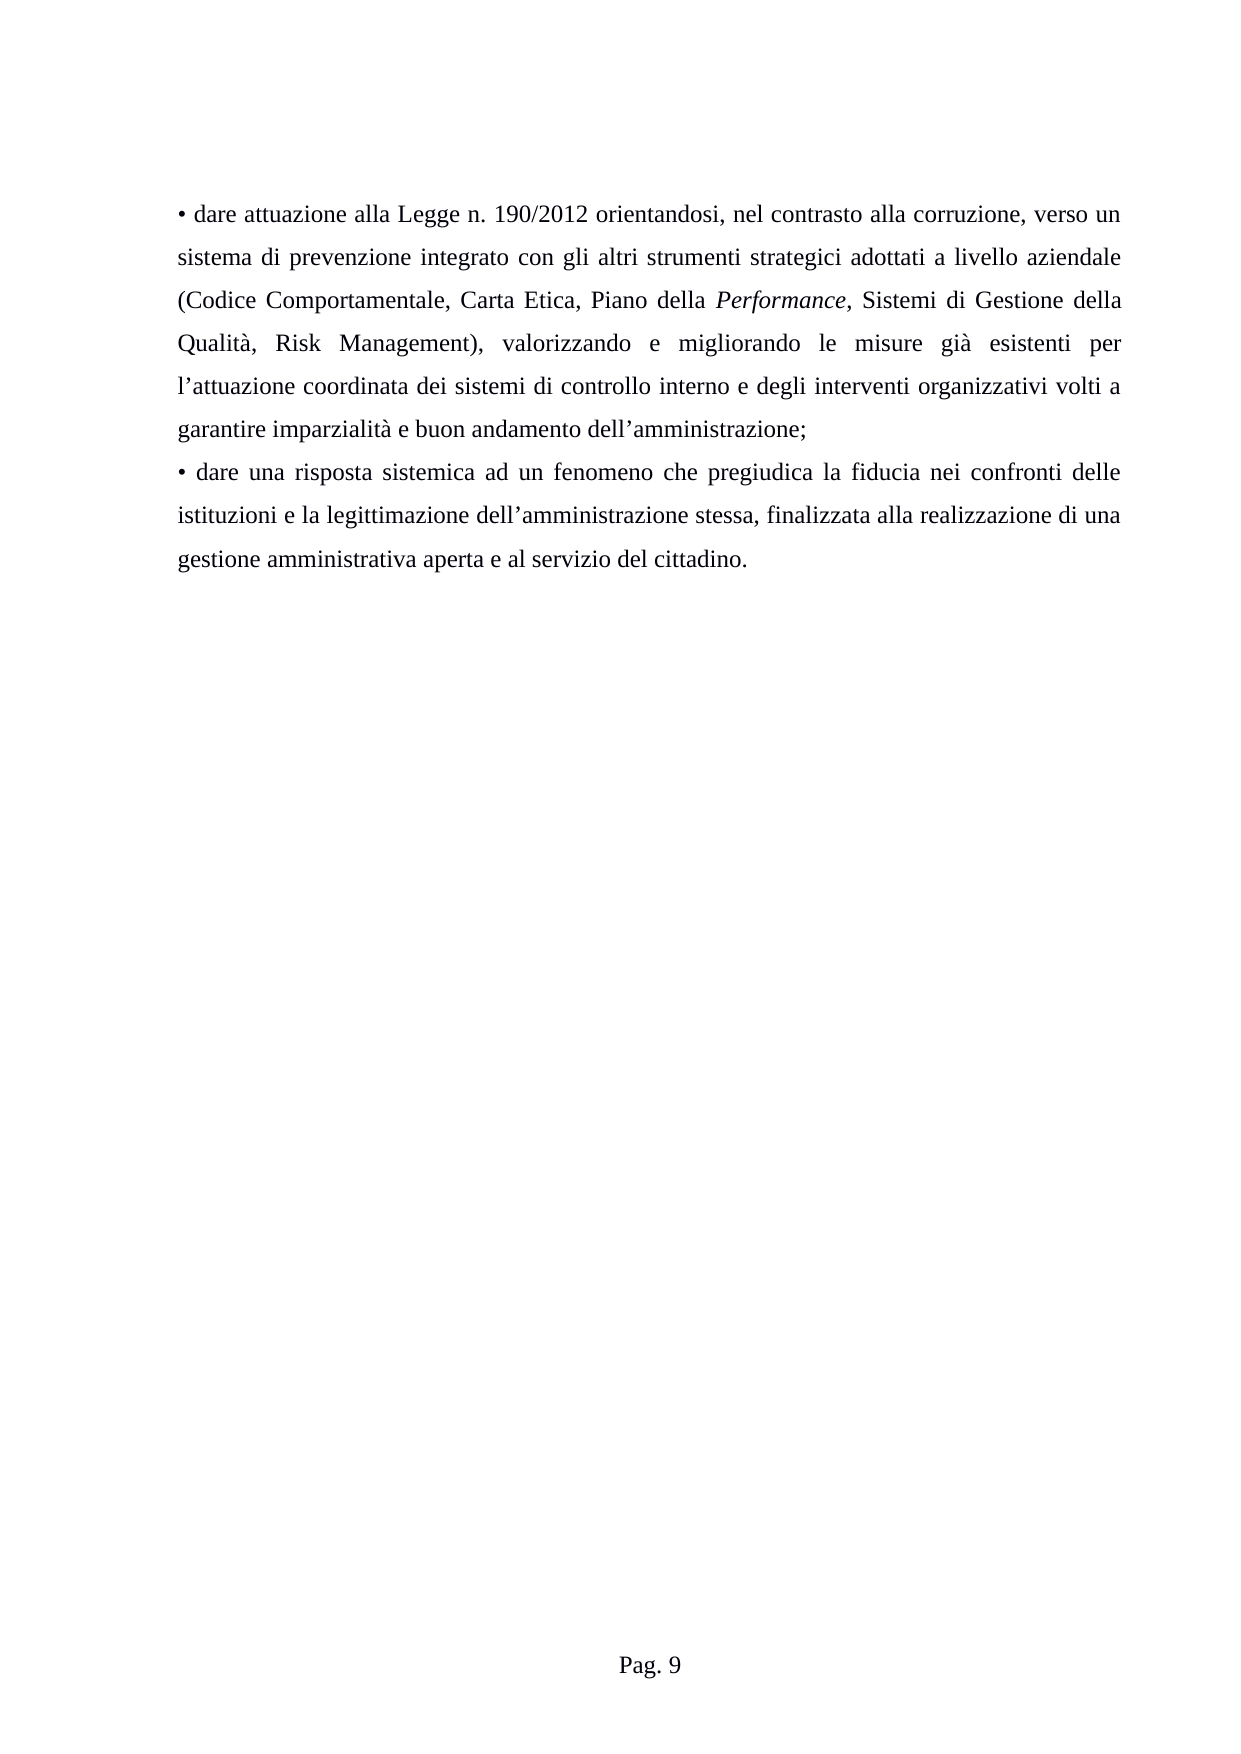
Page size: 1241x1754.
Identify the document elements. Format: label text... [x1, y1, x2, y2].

text • dare attuazione alla Legge n. 190/2012 orientandosi, nel contrasto alla corruzione, verso un sistema di prevenzione integrato con gli altri strumenti strategici adottati a livello aziendale (Codice Comportamentale, Carta Etica, Piano della Performance, Sistemi di Gestione della Qualità, Risk Management), valorizzando e migliorando le misure già esistenti per l’attuazione coordinata dei sistemi di controllo interno e degli interventi organizzativi volti a garantire imparzialità e buon andamento dell’amministrazione; [177, 199, 1122, 443]
text • dare una risposta sistemica ad un fenomeno che pregiudica la fiducia nei confronti delle istituzioni e la legittimazione dell’amministrazione stessa, finalizzata alla realizzazione di una gestione amministrativa aperta e al servizio del cittadino. [177, 457, 1122, 572]
